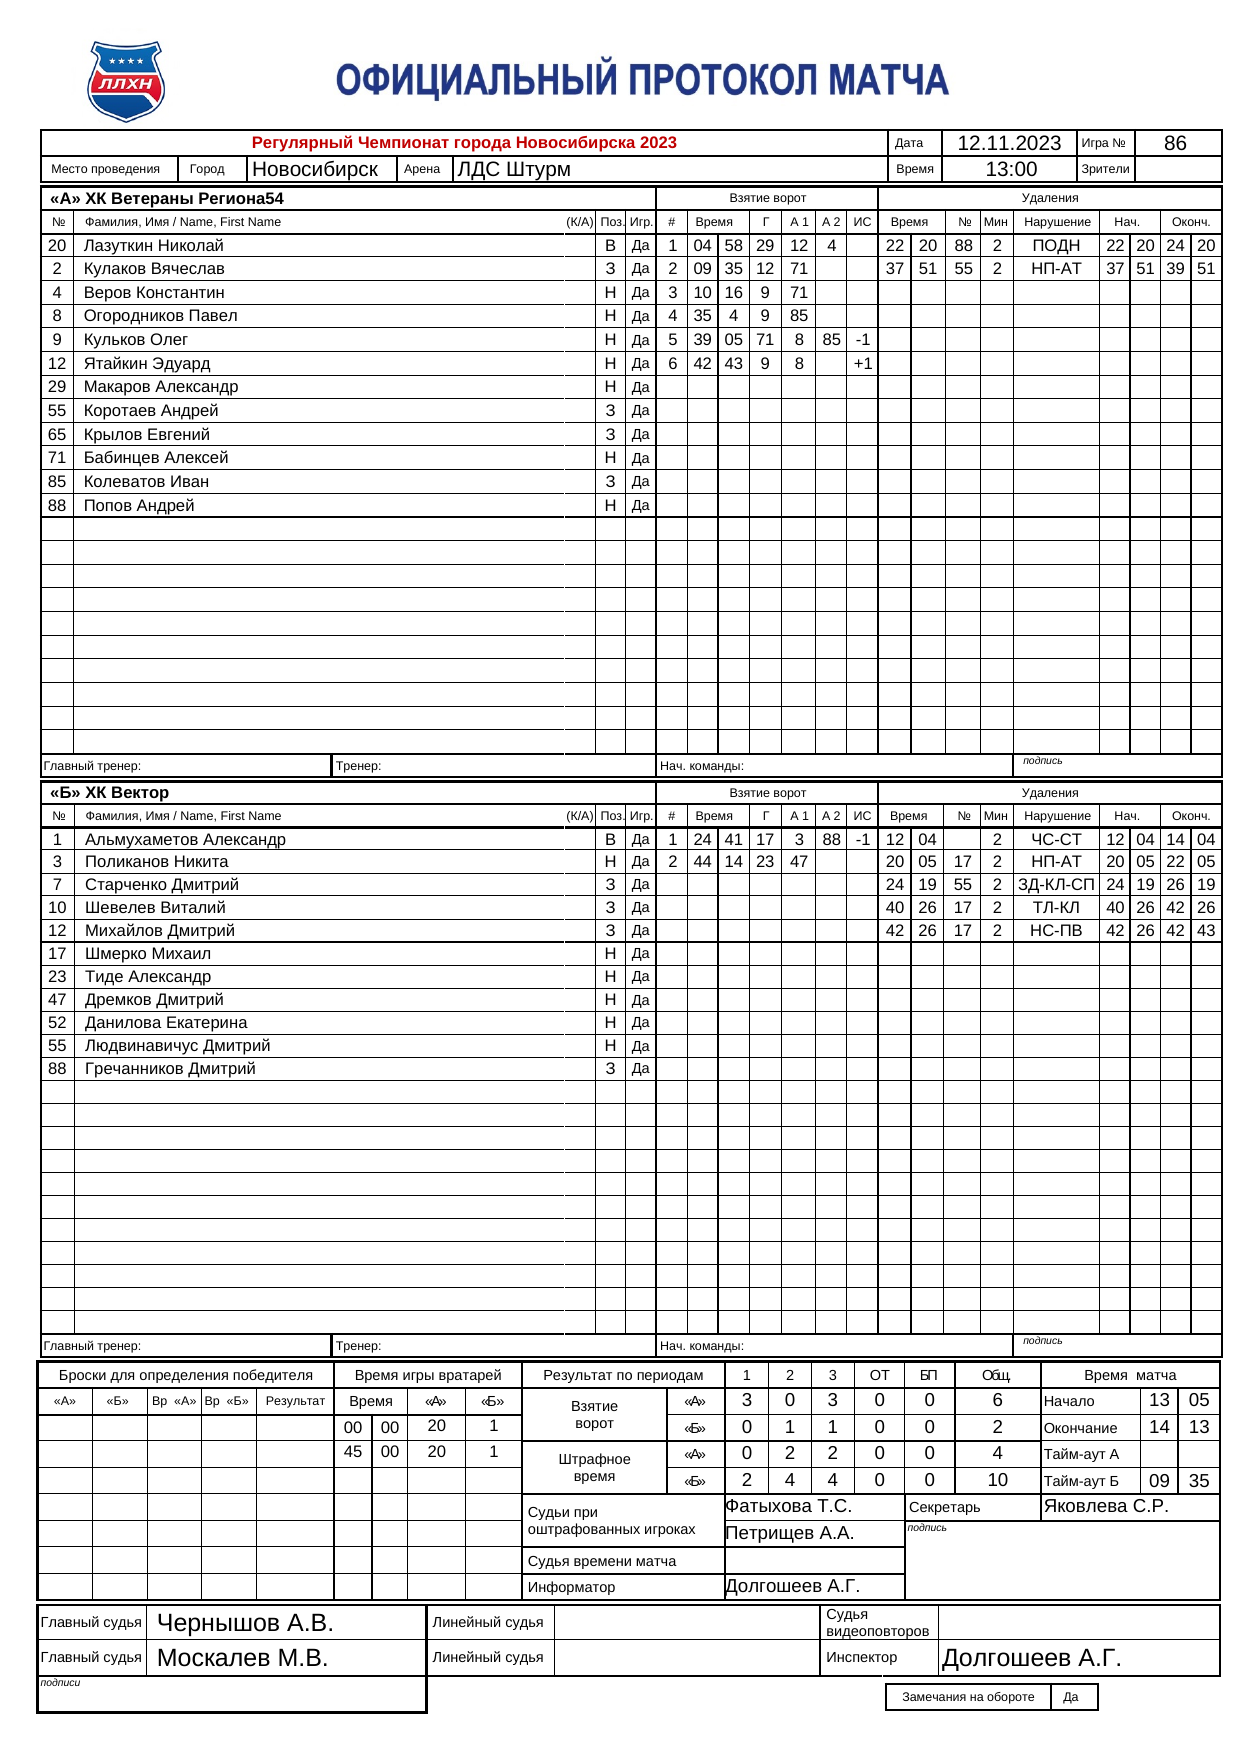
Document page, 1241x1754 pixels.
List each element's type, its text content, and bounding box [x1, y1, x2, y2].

table_cell 29 [42, 376, 73, 398]
table_cell [816, 376, 846, 398]
table_cell 19 [912, 874, 943, 895]
table_cell 05 [1192, 850, 1221, 872]
table_cell [912, 989, 943, 1011]
table_cell [816, 541, 846, 564]
table_cell [782, 399, 815, 422]
table_cell Да [626, 494, 655, 516]
table_cell [657, 446, 687, 469]
table_cell [912, 1104, 943, 1126]
table_cell [626, 683, 655, 706]
table_cell [944, 1058, 980, 1079]
table_cell 12 [750, 257, 781, 280]
table_cell [981, 1196, 1013, 1218]
table_cell [596, 659, 625, 682]
table_cell [565, 470, 595, 493]
table_cell [626, 1081, 655, 1103]
table_cell Н [596, 446, 625, 469]
table_cell 17 [42, 943, 74, 964]
table_cell [596, 636, 625, 658]
table_header ОТ [855, 1363, 904, 1387]
table_cell [912, 352, 945, 374]
table_cell 4 [42, 281, 73, 303]
table_cell [408, 1494, 465, 1520]
table_cell [42, 588, 73, 611]
table_cell [1100, 494, 1129, 516]
table_cell [879, 1242, 910, 1264]
table_cell [373, 1547, 407, 1573]
table_cell Колеватов Иван [74, 470, 564, 493]
table_cell [93, 1468, 147, 1493]
table_cell 20 [1100, 850, 1129, 872]
table_cell [981, 376, 1013, 398]
table_cell 4 [956, 1442, 1040, 1467]
table_cell [257, 1468, 333, 1493]
table_cell [1100, 470, 1129, 493]
table_cell [257, 1521, 333, 1546]
table_cell 85 [42, 470, 73, 493]
table_cell [1014, 446, 1099, 469]
table_cell [565, 1035, 595, 1057]
table_cell НП-АТ [1014, 850, 1099, 872]
table_cell 24 [688, 829, 717, 849]
table_cell 43 [1192, 920, 1221, 941]
table_cell [657, 376, 687, 398]
table_cell [719, 1219, 749, 1241]
table_cell [1131, 989, 1160, 1011]
table_cell [750, 966, 781, 987]
table_cell [42, 1173, 74, 1195]
table_cell [981, 305, 1013, 327]
table_cell 13:00 [943, 157, 1076, 181]
table_cell [202, 1521, 256, 1546]
table_cell [626, 612, 655, 634]
table_cell [816, 399, 846, 422]
table_cell [912, 588, 945, 611]
table_cell 05 [912, 850, 943, 872]
table_cell [657, 1081, 687, 1103]
table_cell [596, 707, 625, 729]
table_cell -1 [847, 328, 877, 351]
table_cell 0 [905, 1442, 954, 1467]
table_cell [1100, 1173, 1129, 1195]
table_cell 2 [981, 235, 1013, 256]
table_cell Гречанников Дмитрий [75, 1058, 564, 1079]
table_cell [1136, 157, 1221, 181]
table_cell 39 [1161, 257, 1190, 280]
table_cell Инспектор [821, 1640, 938, 1675]
table_cell [596, 1150, 625, 1172]
table_cell [1131, 352, 1160, 374]
table_cell [879, 423, 910, 445]
table_cell [1014, 1058, 1099, 1079]
table_cell [1192, 966, 1221, 987]
table_cell [879, 1012, 910, 1033]
table_cell Оконч. [1161, 805, 1221, 826]
table_cell [74, 541, 564, 564]
table_cell 20 [1192, 235, 1221, 256]
table_cell [596, 1242, 625, 1264]
table_cell [626, 1265, 655, 1287]
table_cell [565, 588, 595, 611]
table_cell [1161, 659, 1190, 682]
table_cell [93, 1547, 147, 1573]
table_cell [688, 376, 717, 398]
table_cell 2 [769, 1442, 811, 1467]
table_cell [555, 1606, 819, 1639]
table_cell 24 [1161, 235, 1190, 256]
table_cell [1192, 352, 1221, 374]
table_cell -1 [847, 829, 877, 849]
table_cell [847, 518, 877, 540]
table_cell [847, 1311, 877, 1333]
table_header 12.11.2023 [943, 131, 1076, 155]
table_cell [1014, 730, 1099, 753]
table_cell Главный судья [39, 1640, 146, 1675]
table_cell 20 [1131, 235, 1160, 256]
table_cell Н [596, 966, 625, 987]
table_cell [39, 1468, 92, 1493]
table_cell [596, 1173, 625, 1195]
table_cell Фатыхова Т.С. [726, 1495, 904, 1520]
table_cell [42, 1265, 74, 1287]
table_cell [847, 612, 877, 634]
table_cell [1014, 352, 1099, 374]
table_cell [719, 966, 749, 987]
table_cell [202, 1494, 256, 1520]
table_cell [1161, 636, 1190, 658]
table_cell Н [596, 989, 625, 1011]
table_cell [879, 989, 910, 1011]
table_cell [93, 1521, 147, 1546]
table_cell 55 [42, 1035, 74, 1057]
table_cell [816, 588, 846, 611]
table_cell [1141, 1441, 1177, 1467]
table_cell [946, 494, 980, 516]
table_cell [1131, 636, 1160, 658]
table_cell [1100, 518, 1129, 540]
table_cell [946, 612, 980, 634]
table_cell 3 [657, 281, 687, 303]
table_cell Поликанов Никита [75, 850, 564, 872]
table_cell [981, 518, 1013, 540]
table_cell 22 [1161, 850, 1190, 872]
table_cell [879, 730, 910, 753]
table_cell [912, 636, 945, 658]
table_cell 88 [946, 235, 980, 256]
table_cell [782, 1012, 815, 1033]
table_cell [719, 943, 749, 964]
table_cell [565, 328, 595, 351]
table_cell [1161, 943, 1190, 964]
table_cell [750, 1173, 781, 1195]
table_cell Г [750, 805, 781, 826]
table_cell [946, 730, 980, 753]
table_cell [946, 446, 980, 469]
table_cell [657, 730, 687, 753]
table_cell [42, 636, 73, 658]
table_cell [912, 1035, 943, 1057]
table_cell [75, 1173, 564, 1195]
table_cell [74, 636, 564, 658]
table_cell [847, 1035, 877, 1057]
table_cell [816, 1104, 846, 1126]
table_cell [1192, 1173, 1221, 1195]
table_cell [981, 1242, 1013, 1264]
table_cell [626, 707, 655, 729]
table_cell 09 [1141, 1468, 1177, 1493]
table_cell [782, 1219, 815, 1241]
table_cell 2 [981, 896, 1013, 918]
table_cell 00 [373, 1441, 407, 1467]
table_cell [944, 829, 980, 849]
table_cell [75, 1150, 564, 1172]
table_cell Взятие ворот [523, 1389, 666, 1440]
table_cell [335, 1468, 371, 1493]
table_cell [847, 1219, 877, 1241]
table_cell [42, 1311, 74, 1333]
table_cell [816, 446, 846, 469]
table_cell (К/А) [565, 211, 595, 233]
table_cell [946, 659, 980, 682]
table_cell Лазуткин Николай [74, 235, 564, 256]
table_cell [847, 943, 877, 964]
table_header Удаления [879, 783, 1221, 803]
table_cell [1014, 494, 1099, 516]
table_cell [944, 1104, 980, 1126]
table_cell [912, 1058, 943, 1079]
table_cell [1192, 565, 1221, 587]
table_cell 24 [879, 874, 910, 895]
table_cell ИС [847, 805, 877, 826]
table_cell [688, 730, 717, 753]
table_cell [719, 518, 749, 540]
table_cell Да [626, 305, 655, 327]
table_cell [816, 612, 846, 634]
table_cell [946, 683, 980, 706]
table_cell 2 [981, 257, 1013, 280]
table_cell Место проведения [42, 157, 177, 181]
table_cell [1131, 446, 1160, 469]
table_cell [202, 1441, 256, 1467]
table_cell [944, 1081, 980, 1103]
table_cell [1192, 541, 1221, 564]
table_header Взятие ворот [657, 783, 877, 803]
table_cell Главный тренер: [42, 755, 330, 776]
picture [5, 28, 1179, 129]
table_cell [1014, 1127, 1099, 1149]
table_cell [879, 1081, 910, 1103]
table_cell [782, 1311, 815, 1333]
table_cell [373, 1468, 407, 1493]
table_cell Да [626, 423, 655, 445]
table_cell [1131, 305, 1160, 327]
table_cell [1100, 1242, 1129, 1264]
table_cell [1014, 281, 1099, 303]
table_cell Время [688, 211, 749, 233]
table_cell 4 [657, 305, 687, 327]
table_cell [1192, 494, 1221, 516]
table_cell [1161, 1196, 1190, 1218]
table_cell [565, 636, 595, 658]
table_cell [750, 659, 781, 682]
table_cell 09 [688, 257, 717, 280]
table_cell Чернышов А.В. [147, 1606, 425, 1639]
table_cell [75, 1104, 564, 1126]
table_cell [912, 446, 945, 469]
table_cell [42, 659, 73, 682]
table_cell 41 [719, 829, 749, 849]
table_cell [1161, 989, 1190, 1011]
table_cell [726, 1548, 904, 1573]
table_cell Вр «А» [148, 1389, 201, 1413]
table_cell [879, 470, 910, 493]
table_cell [565, 281, 595, 303]
table_cell [981, 1127, 1013, 1149]
table_cell [1014, 1288, 1099, 1310]
table_cell [688, 1242, 717, 1264]
table_cell [879, 659, 910, 682]
table_cell [1161, 1311, 1190, 1333]
table_cell [782, 683, 815, 706]
table_cell [816, 257, 846, 280]
table_cell [1100, 636, 1129, 658]
table_cell [1161, 376, 1190, 398]
table_cell [847, 423, 877, 445]
table_cell 42 [879, 920, 910, 941]
table_cell [1161, 707, 1190, 729]
table_cell [42, 707, 73, 729]
table_cell [75, 1265, 564, 1287]
table_cell [688, 1058, 717, 1079]
table_cell Нарушение [1014, 805, 1099, 826]
table_cell [847, 1196, 877, 1218]
table_cell Арена [398, 157, 452, 181]
table_cell [626, 1242, 655, 1264]
table_cell Нач. команды: [657, 1335, 1012, 1356]
table_cell [626, 1288, 655, 1310]
table_cell [879, 352, 910, 374]
table_cell [1131, 518, 1160, 540]
table_cell [719, 989, 749, 1011]
table_cell [816, 1081, 846, 1103]
table_cell [946, 399, 980, 422]
table_cell [981, 1173, 1013, 1195]
table_cell Поз. [596, 805, 625, 826]
table_cell [1161, 494, 1190, 516]
table_cell [688, 896, 717, 918]
table_cell «Б» [668, 1415, 724, 1440]
table_cell [466, 1547, 521, 1573]
table_cell [847, 1104, 877, 1126]
table_cell [408, 1547, 465, 1573]
table_cell 0 [855, 1442, 904, 1467]
table_cell [1131, 565, 1160, 587]
table_cell [565, 730, 595, 753]
table_cell 85 [782, 305, 815, 327]
table_cell Главный судья [39, 1606, 146, 1639]
table_cell 12 [782, 235, 815, 256]
table_cell 12 [42, 920, 74, 941]
table_cell [847, 1058, 877, 1079]
table_cell [816, 1311, 846, 1333]
table_cell [719, 1104, 749, 1126]
table_cell 88 [42, 1058, 74, 1079]
table_cell [944, 1035, 980, 1057]
table_cell [565, 352, 595, 374]
table_cell 13 [1179, 1415, 1219, 1440]
table_cell 4 [719, 305, 749, 327]
table_cell [657, 1104, 687, 1126]
table_cell 04 [1131, 829, 1160, 849]
table_cell [75, 1242, 564, 1264]
table_cell [565, 850, 595, 872]
table_cell [719, 423, 749, 445]
table_cell Да [626, 446, 655, 469]
table_cell Время [879, 211, 945, 233]
table_cell [1161, 612, 1190, 634]
table_cell подпись [1014, 755, 1221, 776]
table_cell 47 [782, 850, 815, 872]
table_cell [688, 1127, 717, 1149]
table_cell 0 [726, 1442, 768, 1467]
table_cell [688, 423, 717, 445]
table_cell [75, 1219, 564, 1241]
table_cell Людвинавичус Дмитрий [75, 1035, 564, 1057]
table_cell 42 [1161, 920, 1190, 941]
table_cell [912, 1127, 943, 1149]
table_cell [944, 1311, 980, 1333]
table_cell [657, 494, 687, 516]
table_cell «А» [668, 1389, 724, 1413]
table_cell [981, 1288, 1013, 1310]
table_cell [1192, 399, 1221, 422]
table_cell Г [750, 211, 781, 233]
table_cell [816, 1265, 846, 1287]
table_cell [42, 1081, 74, 1103]
table_cell [939, 1606, 1219, 1639]
table_cell [750, 1058, 781, 1079]
table_cell [1100, 1265, 1129, 1287]
table_cell [688, 1150, 717, 1172]
table_cell [879, 518, 910, 540]
table_cell [847, 1012, 877, 1033]
table_cell Михайлов Дмитрий [75, 920, 564, 941]
table_cell Петрищев А.А. [726, 1521, 904, 1546]
table_cell [750, 1311, 781, 1333]
table_cell [1131, 470, 1160, 493]
table_cell Зрители [1078, 157, 1134, 181]
table_cell [750, 470, 781, 493]
table_cell 04 [912, 829, 943, 849]
table_cell [912, 518, 945, 540]
table_cell [981, 1265, 1013, 1287]
table_cell [750, 1035, 781, 1057]
table_cell 43 [719, 352, 749, 374]
table_cell Нач. команды: [657, 755, 1012, 776]
table_cell [1179, 1441, 1219, 1467]
table_cell [1131, 541, 1160, 564]
table_cell [1161, 1150, 1190, 1172]
table_cell [596, 612, 625, 634]
table_cell Оконч. [1161, 211, 1221, 233]
table_cell [719, 565, 749, 587]
table_cell «А» [668, 1442, 724, 1467]
table_cell Кульков Олег [74, 328, 564, 351]
table_cell Попов Андрей [74, 494, 564, 516]
table_cell [847, 850, 877, 872]
table_cell З [596, 423, 625, 445]
table_cell [1131, 1150, 1160, 1172]
table_cell [750, 1242, 781, 1264]
table_cell [816, 423, 846, 445]
table_cell [912, 1311, 943, 1333]
table_cell [1100, 1219, 1129, 1241]
table_cell 51 [912, 257, 945, 280]
table_cell [816, 874, 846, 895]
table_cell 5 [657, 328, 687, 351]
table_cell [335, 1521, 371, 1546]
table_cell [657, 588, 687, 611]
table_cell Да [626, 920, 655, 941]
table_cell [816, 1150, 846, 1172]
table_cell [879, 1150, 910, 1172]
table_cell [626, 1173, 655, 1195]
table_cell [74, 683, 564, 706]
table_cell [1161, 1265, 1190, 1287]
table_cell [688, 1311, 717, 1333]
table_cell [75, 1081, 564, 1103]
table_cell [74, 730, 564, 753]
table_cell [1161, 1288, 1190, 1310]
table_cell [688, 943, 717, 964]
table_cell [1131, 659, 1160, 682]
table_cell [981, 1311, 1013, 1333]
table_cell Бабинцев Алексей [74, 446, 564, 469]
table_cell 3 [812, 1389, 854, 1413]
table_cell [75, 1311, 564, 1333]
table_cell [1014, 588, 1099, 611]
table_cell [847, 1288, 877, 1310]
table_cell [782, 874, 815, 895]
table_cell ПОДН [1014, 235, 1099, 256]
table_cell [1100, 1311, 1129, 1333]
table_cell [1161, 565, 1190, 587]
table_cell [1131, 612, 1160, 634]
table_cell [1131, 494, 1160, 516]
table_cell ТЛ-КЛ [1014, 896, 1099, 918]
table_cell 44 [688, 850, 717, 872]
table_cell [750, 896, 781, 918]
table_cell [847, 707, 877, 729]
table_cell 1 [42, 829, 74, 849]
table_cell [981, 943, 1013, 964]
table_cell [1161, 1104, 1190, 1126]
table_cell Время [688, 805, 749, 826]
table_cell [626, 588, 655, 611]
table_cell [565, 541, 595, 564]
table_cell [719, 1173, 749, 1195]
table_cell [1192, 707, 1221, 729]
table_cell [719, 1035, 749, 1057]
table_cell [847, 470, 877, 493]
table_cell [565, 376, 595, 398]
table_cell [879, 446, 910, 469]
table_cell [1014, 565, 1099, 587]
table_cell «А» [408, 1389, 465, 1413]
table_cell [816, 1012, 846, 1033]
table_cell [657, 896, 687, 918]
table_cell [1161, 1127, 1190, 1149]
table_cell [657, 612, 687, 634]
table_cell [946, 305, 980, 327]
table_cell Ятайкин Эдуард [74, 352, 564, 374]
table_cell 0 [855, 1468, 904, 1493]
table_cell [657, 518, 687, 540]
table_cell [879, 1265, 910, 1287]
table_cell [373, 1574, 407, 1599]
table_cell 1 [769, 1415, 811, 1440]
table_cell [93, 1441, 147, 1467]
table_cell «Б» [668, 1468, 724, 1493]
table_cell [74, 612, 564, 634]
table_cell 4 [816, 235, 846, 256]
table_cell [879, 1058, 910, 1079]
table_cell «Б» [93, 1389, 147, 1413]
table_cell 37 [1100, 257, 1129, 280]
table_cell [879, 612, 910, 634]
table_cell [981, 1104, 1013, 1126]
table_cell З [596, 399, 625, 422]
table_cell [626, 565, 655, 587]
table_cell [981, 1012, 1013, 1033]
table_cell [1131, 683, 1160, 706]
table_cell [782, 659, 815, 682]
table_cell [816, 1035, 846, 1057]
table_cell Москалев М.В. [147, 1640, 425, 1675]
table_cell [782, 966, 815, 987]
table_cell [565, 494, 595, 516]
table_cell [1100, 281, 1129, 303]
table_cell № [42, 211, 73, 233]
table_header 86 [1136, 131, 1221, 155]
table_cell Окончание [1042, 1415, 1140, 1440]
table_cell [1192, 376, 1221, 398]
table_cell [1192, 1265, 1221, 1287]
table_cell [688, 565, 717, 587]
table_cell [816, 1219, 846, 1241]
table_cell [1192, 1035, 1221, 1057]
table_cell [847, 1173, 877, 1195]
table_cell [981, 966, 1013, 987]
table_cell 35 [1179, 1468, 1219, 1493]
table_cell [946, 470, 980, 493]
table_cell [1100, 1035, 1129, 1057]
table_cell [750, 989, 781, 1011]
table_cell [879, 683, 910, 706]
table_cell Игр. [626, 805, 655, 826]
table_cell А 2 [816, 805, 846, 826]
table_cell [981, 1219, 1013, 1241]
table_cell [816, 850, 846, 872]
table_cell [688, 1288, 717, 1310]
table_header «А» ХК Ветераны Региона54 [42, 188, 655, 209]
table_cell 8 [782, 352, 815, 374]
table_cell [816, 707, 846, 729]
table_cell [688, 1104, 717, 1126]
table_cell [1014, 328, 1099, 351]
table_cell [42, 1127, 74, 1149]
table_cell [93, 1574, 147, 1599]
table_cell [1192, 730, 1221, 753]
table_cell [912, 966, 943, 987]
table_cell [1014, 659, 1099, 682]
table_cell Кулаков Вячеслав [74, 257, 564, 280]
table_cell [816, 281, 846, 303]
table_cell [657, 1127, 687, 1149]
table_cell [688, 518, 717, 540]
table_cell Да [626, 352, 655, 374]
table_cell [816, 730, 846, 753]
table_cell [944, 1173, 980, 1195]
table_cell В [596, 235, 625, 256]
table_cell Тайм-аут Б [1042, 1468, 1140, 1493]
table_cell [981, 541, 1013, 564]
table_cell [719, 1311, 749, 1333]
table_cell Да [626, 235, 655, 256]
table_cell [946, 281, 980, 303]
table_cell 39 [688, 328, 717, 351]
table_cell 51 [1192, 257, 1221, 280]
table_cell [688, 541, 717, 564]
table_cell [944, 1242, 980, 1264]
table_cell Яковлева С.Р. [1042, 1495, 1219, 1520]
table_cell Да [626, 1035, 655, 1057]
table_cell [1161, 352, 1190, 374]
table_cell Да [626, 470, 655, 493]
table_cell [688, 920, 717, 941]
table_cell 17 [750, 829, 781, 849]
table_cell [565, 659, 595, 682]
table_cell [782, 1288, 815, 1310]
table_cell [750, 1104, 781, 1126]
table_cell 17 [944, 850, 980, 872]
table_cell [944, 1196, 980, 1218]
table_cell 14 [1161, 829, 1190, 849]
table_cell 8 [782, 328, 815, 351]
table_cell [42, 1196, 74, 1218]
table_header Замечания на обороте [887, 1685, 1050, 1709]
table_cell [565, 257, 595, 280]
table_cell 1 [657, 829, 687, 849]
table_cell [946, 376, 980, 398]
table_cell [1192, 1058, 1221, 1079]
table_cell Дремков Дмитрий [75, 989, 564, 1011]
table_cell Да [626, 850, 655, 872]
table_cell [596, 1081, 625, 1103]
table_cell 2 [981, 850, 1013, 872]
table_cell [750, 943, 781, 964]
table_cell [1100, 1104, 1129, 1126]
table_cell 16 [719, 281, 749, 303]
table_cell [565, 565, 595, 587]
table_cell 17 [944, 920, 980, 941]
table_cell [816, 1058, 846, 1079]
table_cell [565, 235, 595, 256]
table_cell [981, 989, 1013, 1011]
table_cell [912, 1150, 943, 1172]
table_cell [879, 966, 910, 987]
table_cell [148, 1441, 201, 1467]
table_cell [782, 1035, 815, 1057]
table_cell [657, 659, 687, 682]
table_cell [657, 1219, 687, 1241]
table_cell [565, 829, 595, 849]
table_cell [816, 352, 846, 374]
table_cell [847, 730, 877, 753]
table_cell [719, 636, 749, 658]
table_cell 20 [408, 1416, 465, 1440]
table_cell [981, 423, 1013, 445]
table_cell [1100, 1150, 1129, 1172]
table_cell [1161, 588, 1190, 611]
table_cell Да [626, 896, 655, 918]
table_cell 23 [42, 966, 74, 987]
table_cell [42, 1288, 74, 1310]
table_cell [626, 518, 655, 540]
table_cell [879, 636, 910, 658]
table_cell [981, 707, 1013, 729]
table_cell [912, 707, 945, 729]
table_cell [596, 1196, 625, 1218]
table_cell [719, 541, 749, 564]
table_cell А 1 [782, 805, 815, 826]
table_cell [408, 1574, 465, 1599]
table_cell [782, 707, 815, 729]
table_cell [657, 943, 687, 964]
table_cell 37 [879, 257, 910, 280]
table_cell [1100, 612, 1129, 634]
table_cell [1100, 423, 1129, 445]
table_cell [1014, 1012, 1099, 1033]
table_cell [1161, 328, 1190, 351]
table_cell [1014, 612, 1099, 634]
table_cell [565, 1127, 595, 1149]
table_cell [879, 1035, 910, 1057]
table_header Результат по периодам [523, 1363, 724, 1387]
table_cell [565, 683, 595, 706]
table_cell Долгошеев А.Г. [939, 1640, 1219, 1675]
table_cell 17 [944, 896, 980, 918]
table_cell Нач. [1100, 211, 1160, 233]
table_cell [148, 1494, 201, 1520]
table_cell [782, 1173, 815, 1195]
table_cell [257, 1416, 333, 1440]
table_cell [1131, 1035, 1160, 1057]
table_cell [596, 683, 625, 706]
table_cell подпись [1014, 1335, 1221, 1356]
table_cell [944, 1265, 980, 1287]
table_cell [944, 966, 980, 987]
table_cell 55 [946, 257, 980, 280]
table_cell 12 [42, 352, 73, 374]
table_cell [1161, 1173, 1190, 1195]
table_cell [719, 612, 749, 634]
table_cell 71 [782, 257, 815, 280]
table_cell 9 [42, 328, 73, 351]
table_cell 2 [956, 1415, 1040, 1440]
table_cell [1192, 470, 1221, 493]
table_cell 26 [1192, 896, 1221, 918]
table_cell [93, 1416, 147, 1440]
table_cell [39, 1416, 92, 1440]
table_cell [816, 659, 846, 682]
table_cell 0 [905, 1468, 954, 1493]
table_cell [1100, 1081, 1129, 1103]
table_cell [42, 1242, 74, 1264]
table_cell Огородников Павел [74, 305, 564, 327]
table_cell Судья видеоповторов [821, 1606, 938, 1639]
table_cell [1100, 1127, 1129, 1149]
table_cell 1 [657, 235, 687, 256]
table_header 2 [769, 1363, 811, 1387]
table_cell [1131, 1265, 1160, 1287]
table_cell [847, 896, 877, 918]
table_cell Начало [1042, 1389, 1140, 1413]
table_cell [1131, 1127, 1160, 1149]
table_cell [565, 966, 595, 987]
table_cell [981, 470, 1013, 493]
table_cell [565, 612, 595, 634]
table_cell 00 [335, 1416, 371, 1440]
table_cell [657, 423, 687, 445]
table_cell 9 [750, 352, 781, 374]
table_cell 20 [912, 235, 945, 256]
table_cell [657, 1288, 687, 1310]
table_cell [1131, 399, 1160, 422]
table_cell [946, 518, 980, 540]
table_cell [202, 1416, 256, 1440]
table_cell З [596, 920, 625, 941]
table_cell [335, 1494, 371, 1520]
table_cell 35 [688, 305, 717, 327]
table_cell [1014, 1150, 1099, 1172]
table_cell [879, 1288, 910, 1310]
table_cell Поз. [596, 211, 625, 233]
table_cell Н [596, 943, 625, 964]
table_cell [816, 305, 846, 327]
table_cell [750, 1288, 781, 1310]
table_cell [565, 1288, 595, 1310]
table_cell [981, 659, 1013, 682]
table_cell [944, 1012, 980, 1033]
table_cell [912, 659, 945, 682]
table_cell [1131, 1219, 1160, 1241]
table_cell Макаров Александр [74, 376, 564, 398]
table_cell [719, 1012, 749, 1033]
table_cell [719, 1150, 749, 1172]
table_cell 8 [42, 305, 73, 327]
table_cell [1014, 1173, 1099, 1195]
table_cell [1192, 305, 1221, 327]
table_cell Шевелев Виталий [75, 896, 564, 918]
table_cell [1014, 707, 1099, 729]
table_cell [750, 683, 781, 706]
table_cell [596, 1127, 625, 1149]
table_cell 26 [1131, 920, 1160, 941]
table_cell Тренер: [333, 1335, 655, 1356]
table_cell [719, 399, 749, 422]
table_cell [1100, 446, 1129, 469]
table_cell 26 [1161, 874, 1190, 895]
table_cell [847, 541, 877, 564]
table_header Время игры вратарей [335, 1363, 521, 1387]
table_cell [816, 920, 846, 941]
table_cell [565, 1311, 595, 1333]
table_cell 19 [1131, 874, 1160, 895]
table_cell [719, 470, 749, 493]
table_cell [981, 328, 1013, 351]
table_cell 6 [657, 352, 687, 374]
table_cell 52 [42, 1012, 74, 1033]
table_cell 47 [42, 989, 74, 1011]
table_cell [657, 1150, 687, 1172]
table_cell [657, 1012, 687, 1033]
table_cell [596, 1104, 625, 1126]
table_cell [782, 943, 815, 964]
table_cell [847, 257, 877, 280]
table_cell [1192, 683, 1221, 706]
table_cell [1100, 328, 1129, 351]
table_cell [1014, 470, 1099, 493]
table_cell 05 [719, 328, 749, 351]
table_cell [565, 518, 595, 540]
table_cell 0 [905, 1415, 954, 1440]
table_cell Н [596, 376, 625, 398]
table_cell [912, 683, 945, 706]
table_cell [816, 470, 846, 493]
table_cell [42, 565, 73, 587]
table_cell [1161, 1035, 1190, 1057]
table_cell [946, 636, 980, 658]
table_cell [1192, 518, 1221, 540]
table_cell [879, 305, 910, 327]
table_cell [750, 1127, 781, 1149]
table_cell [657, 470, 687, 493]
table_cell [719, 659, 749, 682]
table_cell [1014, 1035, 1099, 1057]
table_cell [373, 1494, 407, 1520]
table_cell [782, 636, 815, 658]
table_cell [719, 1242, 749, 1264]
table_cell Информатор [523, 1575, 724, 1599]
table_cell [847, 399, 877, 422]
table_cell «Б » [466, 1389, 521, 1413]
table_cell 6 [956, 1389, 1040, 1413]
table_cell [1131, 730, 1160, 753]
table_cell Н [596, 305, 625, 327]
table_cell [148, 1416, 201, 1440]
table_cell [565, 399, 595, 422]
table_cell 9 [750, 281, 781, 303]
table_cell Главный тренер: [42, 1335, 330, 1356]
table_cell [1014, 1265, 1099, 1287]
table_cell [1100, 588, 1129, 611]
table_cell 10 [956, 1468, 1040, 1493]
table_cell 20 [879, 850, 910, 872]
table_cell [1192, 423, 1221, 445]
table_cell [657, 989, 687, 1011]
table_cell [1161, 446, 1190, 469]
table_cell [688, 1173, 717, 1195]
table_cell [782, 470, 815, 493]
table_cell Н [596, 352, 625, 374]
table_cell [912, 1196, 943, 1218]
table_cell 29 [750, 235, 781, 256]
table_cell [1131, 1288, 1160, 1310]
table_cell [944, 989, 980, 1011]
table_cell 05 [1179, 1389, 1219, 1413]
table_cell [847, 659, 877, 682]
table_cell 71 [42, 446, 73, 469]
table_cell [202, 1574, 256, 1599]
table_cell [1100, 683, 1129, 706]
table_cell 10 [42, 896, 74, 918]
table_cell [1131, 707, 1160, 729]
table_cell [883, 1677, 1220, 1681]
table_cell [816, 565, 846, 587]
table_cell [148, 1574, 201, 1599]
table_cell [847, 920, 877, 941]
table_cell [750, 636, 781, 658]
table_cell [1100, 541, 1129, 564]
table_cell № [944, 805, 980, 826]
table_cell [657, 1196, 687, 1218]
table_cell [688, 989, 717, 1011]
table_cell [912, 612, 945, 634]
table_cell [1014, 1219, 1099, 1241]
table_cell [981, 565, 1013, 587]
table_cell [565, 1081, 595, 1103]
table_cell А 1 [782, 211, 815, 233]
table_cell Линейный судья [428, 1606, 554, 1639]
table_cell Да [626, 989, 655, 1011]
table_cell [981, 446, 1013, 469]
table_cell [1100, 1012, 1129, 1033]
table_cell [1100, 1288, 1129, 1310]
table_cell [782, 588, 815, 611]
table_cell [1161, 730, 1190, 753]
table_cell [782, 423, 815, 445]
table_cell 1 [812, 1415, 854, 1440]
table_cell [782, 1127, 815, 1149]
table_cell [816, 518, 846, 540]
table_cell [1100, 376, 1129, 398]
table_cell подписи [39, 1677, 425, 1711]
table_cell [688, 612, 717, 634]
table_cell 51 [1131, 257, 1160, 280]
table_cell [1100, 730, 1129, 753]
table_cell [750, 1219, 781, 1241]
table_cell [750, 588, 781, 611]
table_cell [1100, 352, 1129, 374]
table_cell 14 [1141, 1415, 1177, 1440]
table_cell Время [879, 805, 943, 826]
table_cell [1131, 943, 1160, 964]
table_cell [626, 1104, 655, 1126]
table_cell [879, 541, 910, 564]
table_cell [750, 612, 781, 634]
table_cell [782, 494, 815, 516]
table_cell [565, 446, 595, 469]
table_cell 2 [812, 1442, 854, 1467]
table_cell [42, 1219, 74, 1241]
table_cell [946, 423, 980, 445]
table_cell [408, 1468, 465, 1493]
table_cell [1192, 1219, 1221, 1241]
table_cell [750, 494, 781, 516]
table_cell Н [596, 328, 625, 351]
table_cell [944, 1219, 980, 1241]
table_cell [42, 518, 73, 540]
table_cell [1131, 376, 1160, 398]
table_cell [719, 1265, 749, 1287]
table_cell [782, 1081, 815, 1103]
table_cell [981, 588, 1013, 611]
table_cell [1014, 1081, 1099, 1103]
table_cell 26 [1131, 896, 1160, 918]
table_cell Да [626, 874, 655, 895]
table_cell [42, 541, 73, 564]
table_cell 0 [769, 1389, 811, 1413]
table_cell [946, 352, 980, 374]
table_cell [847, 1242, 877, 1264]
table_cell [565, 1265, 595, 1287]
table_cell Шмерко Михаил [75, 943, 564, 964]
table_cell 71 [782, 281, 815, 303]
table_cell [596, 541, 625, 564]
table_cell [912, 494, 945, 516]
table_cell Н [596, 1035, 625, 1057]
table_cell Вр «Б» [202, 1389, 256, 1413]
table_cell Да [626, 376, 655, 398]
table_cell 55 [944, 874, 980, 895]
table_cell [596, 1288, 625, 1310]
table_cell ЗД-КЛ-СП [1014, 874, 1099, 895]
table_cell [688, 1265, 717, 1287]
table_cell [373, 1521, 407, 1546]
table_header Регулярный Чемпионат города Новосибирска 2023 [42, 131, 887, 155]
table_header Взятие ворот [657, 188, 877, 209]
table_cell [1192, 446, 1221, 469]
table_cell ЛДС Штурм [454, 157, 887, 181]
table_cell Да [626, 328, 655, 351]
table_cell [847, 1150, 877, 1172]
table_cell [75, 1127, 564, 1149]
table_cell [466, 1521, 521, 1546]
table_cell [565, 1012, 595, 1033]
table_cell [202, 1547, 256, 1573]
table_cell [719, 896, 749, 918]
table_cell [1100, 305, 1129, 327]
table_cell Да [626, 399, 655, 422]
table_header Броски для определения победителя [39, 1363, 333, 1387]
table_cell [1192, 1288, 1221, 1310]
table_cell Да [626, 1058, 655, 1079]
table_cell подпись [906, 1522, 1219, 1599]
table_cell [1014, 943, 1099, 964]
table_cell [912, 399, 945, 422]
table_cell З [596, 470, 625, 493]
table_cell 4 [812, 1468, 854, 1493]
table_cell [750, 730, 781, 753]
table_cell [782, 518, 815, 540]
table_cell [657, 565, 687, 587]
table_cell [750, 1081, 781, 1103]
table_cell [981, 281, 1013, 303]
table_cell [688, 874, 717, 895]
table_cell [596, 518, 625, 540]
table_cell [719, 1288, 749, 1310]
table_cell [847, 874, 877, 895]
table_cell 35 [719, 257, 749, 280]
table_cell ЧС-СТ [1014, 829, 1099, 849]
table_cell [1192, 612, 1221, 634]
table_cell [981, 636, 1013, 658]
table_cell [74, 588, 564, 611]
table_cell [879, 1196, 910, 1218]
table_cell [879, 943, 910, 964]
table_cell [596, 1311, 625, 1333]
table_cell З [596, 1058, 625, 1079]
table_cell [944, 1150, 980, 1172]
table_cell [565, 874, 595, 895]
table_cell [1100, 1196, 1129, 1218]
table_cell [1192, 1196, 1221, 1218]
table_cell [816, 636, 846, 658]
table_cell 40 [879, 896, 910, 918]
table_cell [816, 989, 846, 1011]
table_cell [688, 636, 717, 658]
table_cell [626, 1127, 655, 1149]
table_cell 3 [42, 850, 74, 872]
table_cell Игр. [626, 211, 655, 233]
table_cell [1014, 1196, 1099, 1218]
table_cell Н [596, 1012, 625, 1033]
table_cell [657, 966, 687, 987]
table_cell [981, 1150, 1013, 1172]
table_cell 2 [726, 1468, 768, 1493]
table_cell [719, 683, 749, 706]
table_cell [1100, 399, 1129, 422]
table_cell 04 [688, 235, 717, 256]
table_header Да [1052, 1685, 1097, 1709]
table_cell 40 [1100, 896, 1129, 918]
table_cell [1161, 281, 1190, 303]
table_cell [1131, 328, 1160, 351]
table_cell Линейный судья [428, 1640, 554, 1675]
table_cell 12 [1100, 829, 1129, 849]
table_cell [782, 1242, 815, 1264]
table_cell [565, 1104, 595, 1126]
table_cell 88 [42, 494, 73, 516]
table_cell № [946, 211, 980, 233]
table_cell 2 [657, 257, 687, 280]
table_cell [879, 494, 910, 516]
table_cell [42, 683, 73, 706]
table_cell [981, 399, 1013, 422]
table_cell 24 [1100, 874, 1129, 895]
table_cell [202, 1468, 256, 1493]
table_cell [816, 1127, 846, 1149]
table_cell [782, 896, 815, 918]
table_cell [912, 305, 945, 327]
table_cell [879, 1173, 910, 1195]
table_cell [257, 1547, 333, 1573]
table_cell [1192, 636, 1221, 658]
table_cell [879, 588, 910, 611]
table_cell [657, 683, 687, 706]
table_cell [626, 1311, 655, 1333]
table_cell [1161, 1081, 1190, 1103]
table_cell [750, 376, 781, 398]
table_cell [719, 1058, 749, 1079]
table_cell [1014, 541, 1099, 564]
table_cell [847, 376, 877, 398]
table_cell [565, 920, 595, 941]
table_cell [750, 446, 781, 469]
table_cell [847, 281, 877, 303]
table_header 1 [726, 1363, 768, 1387]
table_cell [782, 1265, 815, 1287]
table_cell [879, 1127, 910, 1149]
table_cell [1100, 707, 1129, 729]
table_cell [1131, 1012, 1160, 1033]
table_cell [816, 943, 846, 964]
table_cell 13 [1141, 1389, 1177, 1413]
table_cell [847, 565, 877, 587]
table_cell [912, 943, 943, 964]
table_cell 42 [1100, 920, 1129, 941]
table_cell [879, 707, 910, 729]
table_cell [782, 565, 815, 587]
table_cell Фамилия, Имя / Name, First Name [75, 805, 565, 826]
table_cell [75, 1288, 564, 1310]
table_cell [1161, 1012, 1190, 1033]
table_cell [657, 399, 687, 422]
table_cell [750, 1196, 781, 1218]
table_cell [626, 1150, 655, 1172]
table_cell [912, 423, 945, 445]
table_cell [626, 659, 655, 682]
table_cell [847, 636, 877, 658]
table_cell [912, 1219, 943, 1241]
table_cell [565, 1058, 595, 1079]
table_cell [565, 943, 595, 964]
table_cell [912, 730, 945, 753]
table_cell Крылов Евгений [74, 423, 564, 445]
table_cell [39, 1494, 92, 1520]
table_cell [912, 541, 945, 564]
table_cell [1014, 636, 1099, 658]
table_cell Мин [981, 211, 1013, 233]
table_cell +1 [847, 352, 877, 374]
table_cell [1131, 423, 1160, 445]
table_cell В [596, 829, 625, 849]
table_cell [719, 1127, 749, 1149]
table_cell [596, 1265, 625, 1287]
table_cell [912, 281, 945, 303]
table_cell [816, 1288, 846, 1310]
table_cell [944, 1127, 980, 1149]
table_cell [1161, 470, 1190, 493]
table_cell [879, 328, 910, 351]
table_cell [74, 707, 564, 729]
table_cell [688, 683, 717, 706]
table_cell [626, 541, 655, 564]
table_cell [750, 423, 781, 445]
table_cell № [42, 805, 74, 826]
table_cell [1192, 588, 1221, 611]
table_cell 22 [879, 235, 910, 256]
table_header БП [905, 1363, 954, 1387]
table_cell [1161, 1242, 1190, 1264]
table_cell [42, 730, 73, 753]
table_cell З [596, 257, 625, 280]
table_cell [428, 1677, 882, 1711]
table_cell [626, 1196, 655, 1218]
table_cell 88 [816, 829, 846, 849]
table_cell 42 [688, 352, 717, 374]
table_cell [657, 1311, 687, 1333]
table_cell [466, 1494, 521, 1520]
table_cell [1100, 1058, 1129, 1079]
table_cell 2 [981, 874, 1013, 895]
table_cell [657, 1265, 687, 1287]
table_cell 1 [466, 1416, 521, 1440]
table_cell [1014, 423, 1099, 445]
table_cell [1014, 1104, 1099, 1126]
table_cell [688, 1035, 717, 1057]
table_cell 3 [726, 1389, 768, 1413]
table_cell [1131, 1173, 1160, 1195]
table_cell [657, 541, 687, 564]
table_cell [688, 966, 717, 987]
table_cell Старченко Дмитрий [75, 874, 564, 895]
table_cell [1161, 399, 1190, 422]
table_cell [912, 470, 945, 493]
table_cell [816, 683, 846, 706]
table_cell [750, 541, 781, 564]
table_cell [816, 1242, 846, 1264]
table_cell [847, 494, 877, 516]
table_cell [879, 1311, 910, 1333]
table_cell 22 [1100, 235, 1129, 256]
table_cell [688, 707, 717, 729]
table_cell # [657, 805, 687, 826]
table_cell [335, 1547, 371, 1573]
table_cell [1131, 1196, 1160, 1218]
table_cell [879, 281, 910, 303]
table_cell [565, 707, 595, 729]
table_cell [847, 989, 877, 1011]
table_cell [879, 1104, 910, 1126]
table_cell Фамилия, Имя / Name, First Name [74, 211, 565, 233]
table_cell Долгошеев А.Г. [726, 1575, 904, 1599]
table_cell [1014, 966, 1099, 987]
table_cell 45 [335, 1441, 371, 1467]
table_cell [816, 494, 846, 516]
table_cell [879, 565, 910, 587]
table_cell З [596, 896, 625, 918]
table_cell [946, 541, 980, 564]
table_cell [1131, 1104, 1160, 1126]
table_cell Город [179, 157, 246, 181]
table_cell [1161, 966, 1190, 987]
table_cell [1192, 1104, 1221, 1126]
table_cell [847, 446, 877, 469]
table_cell [782, 446, 815, 469]
table_cell [596, 1219, 625, 1241]
table_cell Судья времени матча [523, 1548, 724, 1573]
table_cell «А» [39, 1389, 92, 1413]
table_cell [1192, 943, 1221, 964]
table_cell [1014, 399, 1099, 422]
table_cell 26 [912, 920, 943, 941]
table_cell [1161, 305, 1190, 327]
table_cell [750, 1012, 781, 1033]
table_cell [981, 1035, 1013, 1057]
table_cell Н [596, 494, 625, 516]
table_cell 3 [782, 829, 815, 849]
table_cell [657, 1058, 687, 1079]
table_cell Да [626, 829, 655, 849]
table_cell [1192, 1311, 1221, 1333]
table_cell [912, 1288, 943, 1310]
table_cell [750, 920, 781, 941]
table_cell [657, 1242, 687, 1264]
table_cell [1131, 1081, 1160, 1103]
table_cell [719, 730, 749, 753]
table_cell 4 [769, 1468, 811, 1493]
table_cell [912, 376, 945, 398]
table_cell [657, 1035, 687, 1057]
table_cell [879, 376, 910, 398]
table_cell Да [626, 1012, 655, 1033]
table_cell [39, 1574, 92, 1599]
table_cell 7 [42, 874, 74, 895]
table_cell (К/А) [565, 805, 595, 826]
table_cell [565, 1150, 595, 1172]
table_cell Новосибирск [248, 157, 396, 181]
table_cell 0 [855, 1415, 904, 1440]
table_cell [657, 1173, 687, 1195]
table_cell [148, 1547, 201, 1573]
table_cell [657, 707, 687, 729]
table_cell 00 [373, 1416, 407, 1440]
table_cell А 2 [816, 211, 846, 233]
table_cell [944, 943, 980, 964]
table_cell [565, 1196, 595, 1218]
table_cell [782, 989, 815, 1011]
table_cell НС-ПВ [1014, 920, 1099, 941]
table_cell [782, 1104, 815, 1126]
table_cell # [657, 211, 687, 233]
table_cell [1131, 1058, 1160, 1079]
table_cell [1100, 659, 1129, 682]
table_header Удаления [879, 188, 1221, 209]
table_cell [688, 399, 717, 422]
table_cell [847, 1265, 877, 1287]
table_cell [912, 1012, 943, 1033]
table_header Дата [889, 131, 941, 155]
table_cell [39, 1521, 92, 1546]
table_cell [42, 1104, 74, 1126]
table_cell [782, 376, 815, 398]
table_cell НП-АТ [1014, 257, 1099, 280]
table_cell [657, 874, 687, 895]
table_cell 2 [981, 829, 1013, 849]
table_cell [688, 1081, 717, 1103]
table_cell [626, 1219, 655, 1241]
table_cell [1014, 683, 1099, 706]
table_cell Результат [257, 1389, 333, 1413]
table_cell [148, 1468, 201, 1493]
table_cell [1014, 376, 1099, 398]
table_cell [626, 730, 655, 753]
table_cell [1014, 1311, 1099, 1333]
table_cell [847, 305, 877, 327]
table_cell 0 [855, 1389, 904, 1413]
table_cell 42 [1161, 896, 1190, 918]
table_cell [847, 966, 877, 987]
table_cell [719, 1081, 749, 1103]
table_cell Мин [981, 805, 1013, 826]
table_cell [912, 1173, 943, 1195]
table_cell [1131, 1242, 1160, 1264]
table_cell [408, 1521, 465, 1546]
table_cell 55 [42, 399, 73, 422]
table_cell [565, 423, 595, 445]
table_cell 14 [719, 850, 749, 872]
table_cell Нарушение [1014, 211, 1099, 233]
table_cell [946, 588, 980, 611]
table_cell [816, 896, 846, 918]
table_cell [847, 1081, 877, 1103]
table_cell [750, 874, 781, 895]
table_cell [719, 376, 749, 398]
table_cell [981, 352, 1013, 374]
table_cell 04 [1192, 829, 1221, 849]
table_cell 58 [719, 235, 749, 256]
table_cell [912, 565, 945, 587]
table_cell [1131, 588, 1160, 611]
table_cell [1014, 989, 1099, 1011]
table_cell Судьи при оштрафованных игроках [523, 1495, 724, 1546]
table_cell [847, 1127, 877, 1149]
table_cell [750, 565, 781, 587]
table_cell [981, 683, 1013, 706]
table_cell [946, 565, 980, 587]
table_cell 12 [879, 829, 910, 849]
table_cell 2 [42, 257, 73, 280]
table_cell [466, 1574, 521, 1599]
table_cell [847, 683, 877, 706]
table_cell 23 [750, 850, 781, 872]
table_cell [912, 1265, 943, 1287]
table_cell [74, 659, 564, 682]
table_cell Нач. [1100, 805, 1160, 826]
table_cell Веров Константин [74, 281, 564, 303]
table_cell [688, 470, 717, 493]
table_cell [912, 1242, 943, 1264]
table_cell [946, 328, 980, 351]
table_cell [750, 1265, 781, 1287]
table_cell [1192, 328, 1221, 351]
table_cell [816, 966, 846, 987]
table_cell [688, 659, 717, 682]
table_cell [1100, 565, 1129, 587]
table_cell [688, 494, 717, 516]
table_cell [1014, 518, 1099, 540]
table_cell Время [335, 1389, 407, 1413]
table_header Общ. [956, 1363, 1040, 1387]
table_cell [847, 588, 877, 611]
table_cell [1131, 281, 1160, 303]
table_cell [596, 565, 625, 587]
table_cell [335, 1574, 371, 1599]
table_cell [688, 1219, 717, 1241]
table_cell 0 [726, 1415, 768, 1440]
table_cell 9 [750, 305, 781, 327]
table_cell [555, 1640, 819, 1675]
table_cell [1014, 305, 1099, 327]
table_cell 2 [981, 920, 1013, 941]
table_cell [750, 707, 781, 729]
table_cell [596, 730, 625, 753]
table_cell [42, 612, 73, 634]
table_cell [1161, 1219, 1190, 1241]
table_cell 0 [905, 1389, 954, 1413]
table_cell Альмухаметов Александр [75, 829, 564, 849]
table_cell [782, 920, 815, 941]
table_cell [74, 565, 564, 587]
table_cell [1131, 1311, 1160, 1333]
table_cell [1014, 1242, 1099, 1264]
table_cell [944, 1288, 980, 1310]
table_cell [688, 588, 717, 611]
table_cell 20 [42, 235, 73, 256]
table_cell [596, 588, 625, 611]
table_cell [719, 588, 749, 611]
table_cell [148, 1521, 201, 1546]
table_cell [1192, 989, 1221, 1011]
table_cell [1100, 989, 1129, 1011]
table_cell Тренер: [333, 755, 655, 776]
table_cell ИС [847, 211, 877, 233]
table_cell [565, 1173, 595, 1195]
table_cell [39, 1441, 92, 1467]
table_cell 20 [408, 1441, 465, 1467]
table_cell [1192, 281, 1221, 303]
table_cell З [596, 874, 625, 895]
table_cell [719, 446, 749, 469]
table_cell [657, 920, 687, 941]
table_cell Н [596, 281, 625, 303]
table_cell [782, 541, 815, 564]
table_cell [1192, 1081, 1221, 1103]
table_cell [816, 1196, 846, 1218]
table_cell [782, 1058, 815, 1079]
table_cell Да [626, 281, 655, 303]
table_cell Да [626, 966, 655, 987]
table_cell [657, 636, 687, 658]
table_cell [39, 1547, 92, 1573]
table_cell [75, 1196, 564, 1218]
table_cell [1100, 943, 1129, 964]
table_cell Н [596, 850, 625, 872]
table_cell 2 [657, 850, 687, 872]
table_cell [879, 1219, 910, 1241]
table_cell [1161, 1058, 1190, 1079]
table_cell [750, 399, 781, 422]
table_cell [1192, 1242, 1221, 1264]
table_cell 71 [750, 328, 781, 351]
table_cell [257, 1441, 333, 1467]
table_cell [1161, 518, 1190, 540]
table_cell [565, 1219, 595, 1241]
table_cell [981, 612, 1013, 634]
table_cell [1161, 683, 1190, 706]
table_cell [782, 730, 815, 753]
table_cell [782, 1150, 815, 1172]
table_cell [981, 1081, 1013, 1103]
table_cell Да [626, 943, 655, 964]
table_cell Штрафное время [523, 1442, 666, 1493]
table_cell [565, 1242, 595, 1264]
table_cell 26 [912, 896, 943, 918]
table_cell 05 [1131, 850, 1160, 872]
table_cell [688, 446, 717, 469]
table_cell [565, 989, 595, 1011]
table_cell [981, 1058, 1013, 1079]
table_cell [719, 707, 749, 729]
table_cell [565, 305, 595, 327]
table_cell Да [626, 257, 655, 280]
table_cell [42, 1150, 74, 1172]
table_cell Время [889, 157, 941, 181]
table_cell [1192, 659, 1221, 682]
table_cell [1100, 966, 1129, 987]
table_header 3 [812, 1363, 854, 1387]
table_cell [93, 1494, 147, 1520]
table_cell Данилова Екатерина [75, 1012, 564, 1033]
table_cell [981, 494, 1013, 516]
table_cell [466, 1468, 521, 1493]
table_cell [879, 399, 910, 422]
table_cell 19 [1192, 874, 1221, 895]
table_cell [719, 1196, 749, 1218]
table_cell [719, 920, 749, 941]
table_cell [912, 1081, 943, 1103]
table_cell [750, 518, 781, 540]
table_cell [847, 235, 877, 256]
table_cell [257, 1574, 333, 1599]
table_cell [1192, 1127, 1221, 1149]
table_cell [750, 1150, 781, 1172]
table_cell [782, 612, 815, 634]
table_header Время матча [1042, 1363, 1219, 1387]
table_cell [981, 730, 1013, 753]
table_cell [946, 707, 980, 729]
table_cell [782, 1196, 815, 1218]
table_cell [626, 636, 655, 658]
table_cell [816, 1173, 846, 1195]
table_cell [1161, 423, 1190, 445]
table_cell [688, 1196, 717, 1218]
table_cell [1192, 1012, 1221, 1033]
table_cell Тайм-аут А [1042, 1441, 1140, 1467]
table_cell 65 [42, 423, 73, 445]
table_cell [1192, 1150, 1221, 1172]
table_cell [1161, 541, 1190, 564]
table_cell Секретарь [906, 1495, 1040, 1520]
table_cell [1131, 966, 1160, 987]
table_cell 85 [816, 328, 846, 351]
table_cell 10 [688, 281, 717, 303]
table_header «Б» ХК Вектор [42, 783, 655, 803]
table_cell [74, 518, 564, 540]
table_cell Коротаев Андрей [74, 399, 564, 422]
table_cell Тиде Александр [75, 966, 564, 987]
table_cell [257, 1494, 333, 1520]
table_cell [688, 1012, 717, 1033]
table_cell [912, 328, 945, 351]
table_header Игра № [1078, 131, 1134, 155]
table_cell [1099, 1682, 1220, 1711]
table_cell [719, 494, 749, 516]
table_cell [565, 896, 595, 918]
table_cell 1 [466, 1441, 521, 1467]
table_cell [719, 874, 749, 895]
